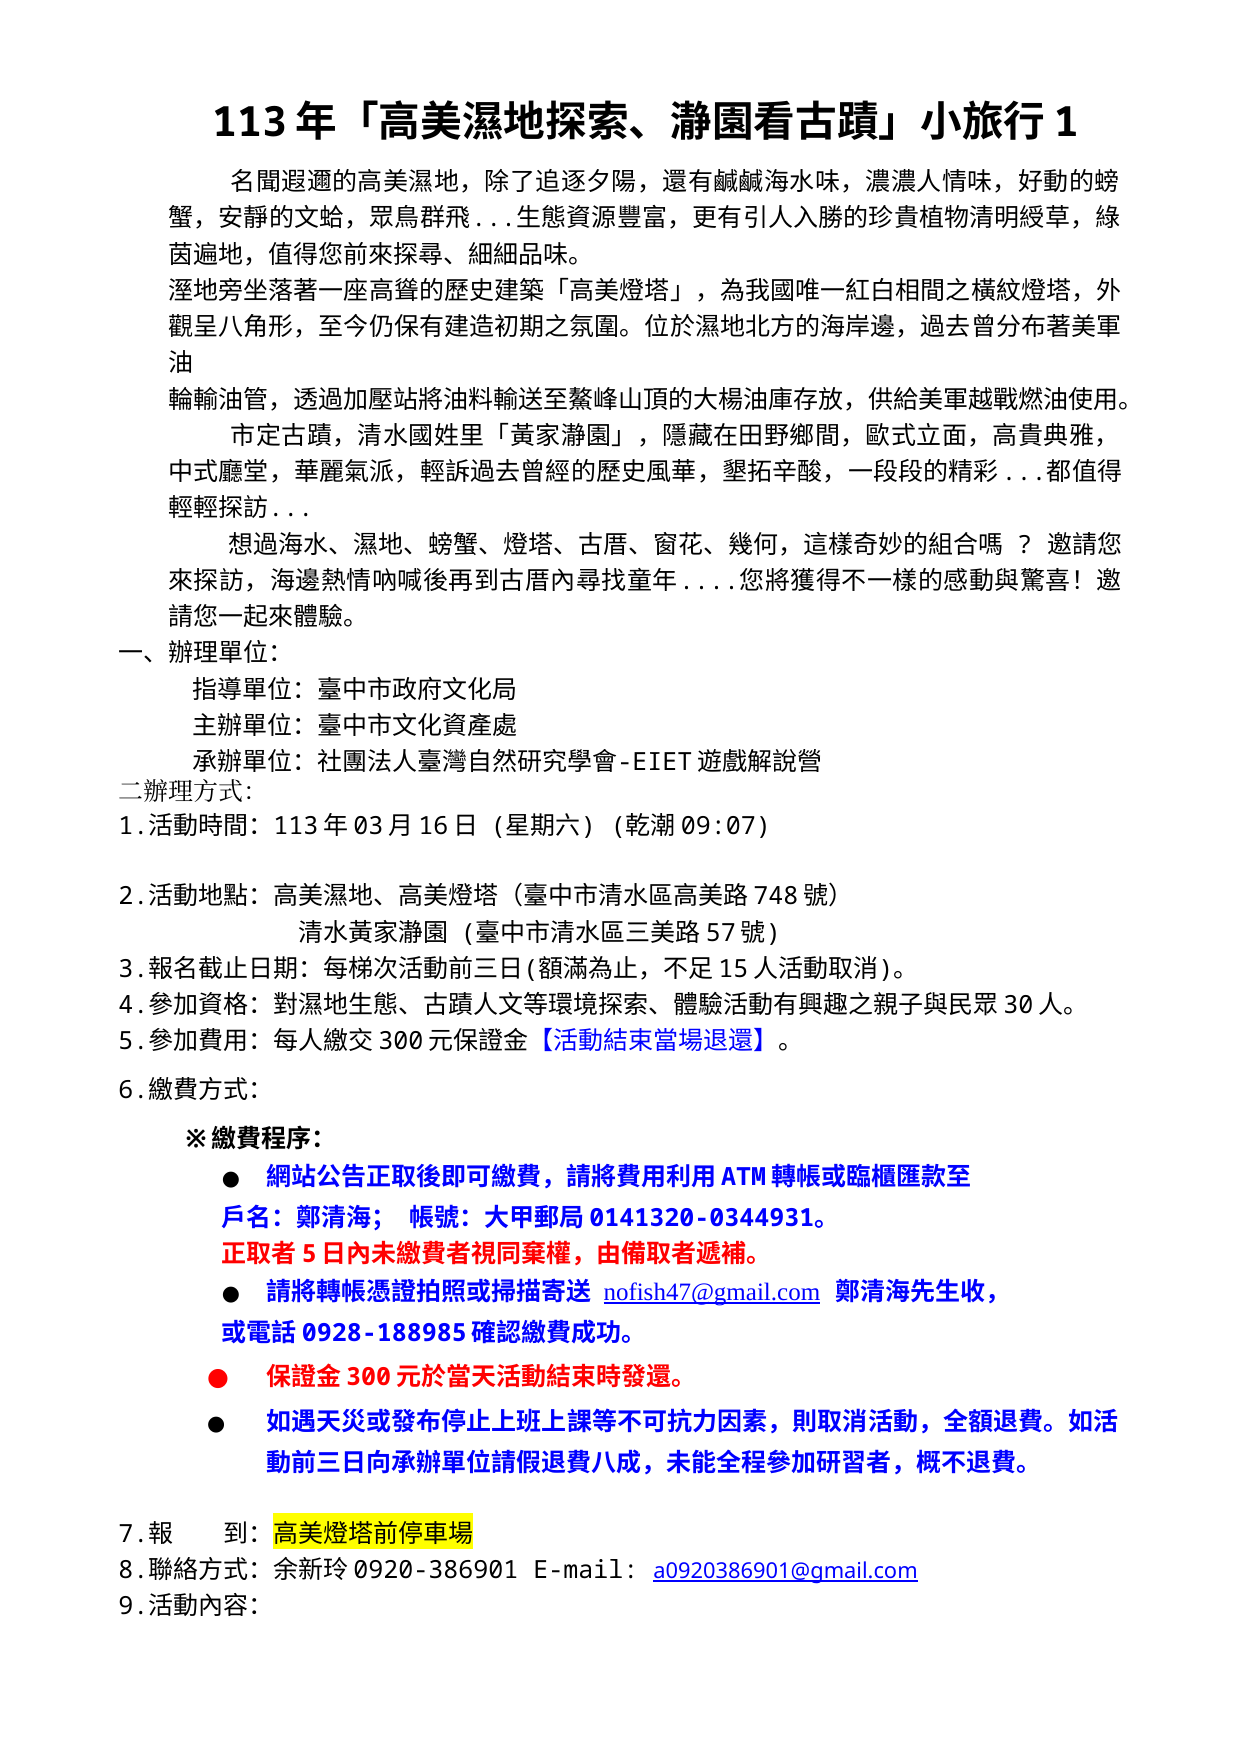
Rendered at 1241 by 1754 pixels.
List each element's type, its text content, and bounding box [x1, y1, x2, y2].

text 想過海水、濕地、螃蟹、燈塔、古厝、窗花、幾何，這樣奇妙的組合嗎 ? 邀請您來探訪，海邊熱情吶喊後再到古厝內尋找童年....您將獲得不一樣的感動與驚喜！邀請您一起來體驗。 [168, 524, 1122, 633]
text 指導單位：臺中市政府文化局 [192, 669, 1122, 705]
text 3.報名截止日期：每梯次活動前三日(額滿為止，不足15人活動取消)。 [118, 948, 1122, 984]
text 113年「高美濕地探索、瀞園看古蹟」小旅行1 [168, 88, 1122, 149]
text 9.活動內容： [118, 1586, 1122, 1622]
text 4.參加資格：對濕地生態、古蹟人文等環境探索、體驗活動有興趣之親子與民眾30人。 [118, 984, 1122, 1021]
text 7.報 到：高美燈塔前停車場 [118, 1513, 1122, 1549]
text 市定古蹟，清水國姓里「黃家瀞園」，隱藏在田野鄉間，歐式立面，高貴典雅，中式廳堂，華麗氣派，輕訴過去曾經的歷史風華，墾拓辛酸，一段段的精彩...都值得輕輕探訪... [168, 415, 1122, 524]
list 網站公告正取後即可繳費，請將費用利用ATM轉帳或臨櫃匯款至 [222, 1154, 1122, 1197]
text 輪輸油管，透過加壓站將油料輸送至鰲峰山頂的大楊油庫存放，供給美軍越戰燃油使用。 [168, 379, 1122, 415]
text 戶名：鄭清海； 帳號：大甲郵局0141320-0344931。 [222, 1197, 1122, 1233]
text 主辦單位：臺中市文化資產處 [192, 705, 1122, 742]
text 6.繳費方式： [118, 1069, 1122, 1106]
text 2.活動地點：高美濕地、高美燈塔（臺中市清水區高美路748號） [118, 876, 1122, 912]
text 1.活動時間：113年03月16日 (星期六) (乾潮09:07) [118, 806, 1122, 842]
text 5.參加費用：每人繳交300元保證金【活動結束當場退還】。 [118, 1021, 1122, 1057]
text 正取者5日內未繳費者視同棄權，由備取者遞補。 [222, 1233, 1122, 1270]
list 請將轉帳憑證拍照或掃描寄送 nofish47@gmail.com 鄭清海先生收， [222, 1270, 1122, 1312]
text 二辦理方式： [118, 778, 1122, 806]
text 溼地旁坐落著一座高聳的歷史建築「高美燈塔」，為我國唯一紅白相間之橫紋燈塔，外觀呈八角形，至今仍保有建造初期之氛圍。位於濕地北方的海岸邊，過去曾分布著美軍油 [168, 270, 1122, 379]
text 8.聯絡方式：余新玲0920-386901 E-mail: a0920386901@gmail.com [118, 1549, 1122, 1586]
text 或電話0928-188985確認繳費成功。 [222, 1312, 1122, 1349]
list 保證金300元於當天活動結束時發還。 [207, 1349, 1122, 1400]
text 承辦單位：社團法人臺灣自然研究學會-EIET遊戲解說營 [192, 742, 1122, 778]
text 一、辦理單位： [118, 633, 1122, 669]
text ※繳費程序： [181, 1118, 1122, 1154]
text 清水黃家瀞園 (臺中市清水區三美路57號) [118, 912, 1122, 948]
list 如遇天災或發布停止上班上課等不可抗力因素，則取消活動，全額退費。如活動前三日向承辦單位請假退費八成，未能全程參加研習者，概不退費。 [207, 1400, 1122, 1479]
text 名聞遐邇的高美濕地，除了追逐夕陽，還有鹹鹹海水味，濃濃人情味，好動的螃蟹，安靜的文蛤，眾鳥群飛...生態資源豐富，更有引人入勝的珍貴植物清明綬草，綠茵遍地，值得您前來探尋、細細品味。 [168, 162, 1122, 270]
